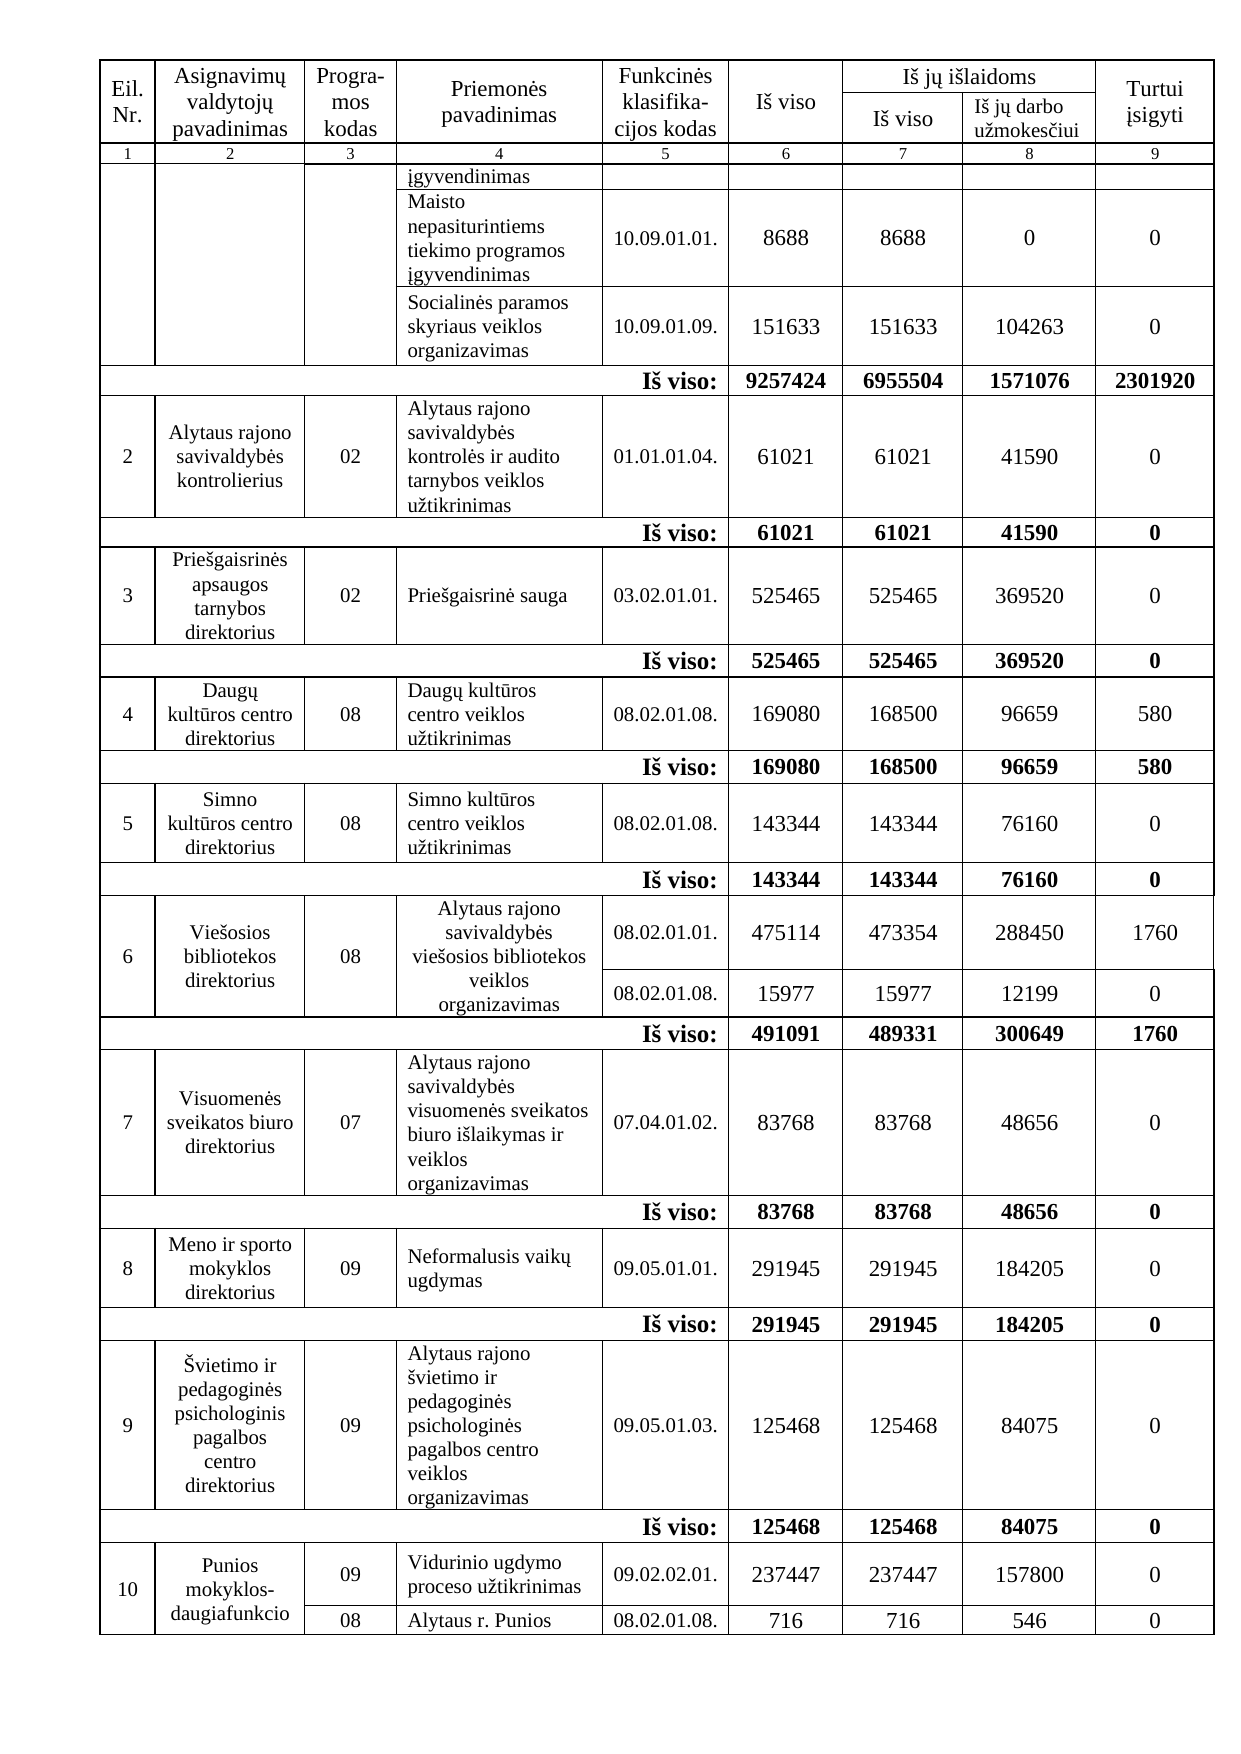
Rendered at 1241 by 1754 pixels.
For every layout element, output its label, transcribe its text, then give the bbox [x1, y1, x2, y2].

table_cell 61021 [729, 518, 842, 546]
table_cell 143344 [729, 784, 842, 862]
table_cell Simno kultūros centro direktorius [156, 784, 304, 862]
table_cell 0 [1096, 1229, 1213, 1307]
table_cell įgyvendinimas [397, 165, 602, 188]
table_cell 08.02.01.08. [603, 784, 728, 862]
table_cell 237447 [843, 1543, 962, 1605]
table_cell 09.05.01.01. [603, 1229, 728, 1307]
table_cell 168500 [843, 751, 962, 782]
table_header Iš viso [729, 61, 842, 142]
table_cell Iš viso: [101, 863, 728, 895]
table_cell 1571076 [963, 366, 1095, 395]
table_cell 96659 [963, 751, 1095, 782]
table_cell 0 [963, 190, 1095, 286]
table_cell Alytaus rajono savivaldybės visuomenės sveikatos biuro išlaikymas ir veiklos organizavimas [397, 1050, 602, 1194]
table_cell [156, 164, 304, 365]
table_cell Švietimo ir pedagoginės psichologinis pagalbos centro direktorius [156, 1341, 304, 1509]
table_cell [963, 165, 1095, 188]
table_header Priemonės pavadinimas [397, 61, 602, 142]
table_cell 02 [305, 396, 396, 517]
table_cell 300649 [963, 1018, 1095, 1049]
table_cell 525465 [843, 645, 962, 676]
table_cell 41590 [963, 396, 1095, 517]
table_cell 6 [101, 896, 154, 1016]
table_cell 0 [1096, 1341, 1213, 1509]
table_cell 7 [101, 1050, 154, 1194]
table_cell 143344 [843, 863, 962, 895]
table_cell 61021 [729, 396, 842, 517]
table_cell 48656 [963, 1196, 1095, 1227]
table_cell 491091 [729, 1018, 842, 1049]
table_cell 157800 [963, 1543, 1095, 1605]
table_cell Iš viso: [101, 1196, 728, 1227]
table_cell 84075 [963, 1341, 1095, 1509]
table_cell 288450 [963, 896, 1095, 968]
table_cell 0 [1096, 1606, 1213, 1634]
table_cell 6 [729, 144, 842, 163]
table_cell 546 [963, 1606, 1095, 1634]
table_cell 143344 [729, 863, 842, 895]
table_cell Socialinės paramos skyriaus veiklos organizavimas [397, 287, 602, 365]
table_cell 0 [1096, 970, 1213, 1016]
table_cell 8 [963, 144, 1095, 163]
table_cell 09.05.01.03. [603, 1341, 728, 1509]
table_cell 10.09.01.01. [603, 190, 728, 286]
table_cell [1096, 165, 1213, 188]
table_cell 01.01.01.04. [603, 396, 728, 517]
table_cell 291945 [843, 1308, 962, 1340]
table_cell 0 [1096, 1196, 1213, 1227]
table_cell 12199 [963, 970, 1095, 1016]
table_cell Alytaus rajono švietimo ir pedagoginės psichologinės pagalbos centro veiklos organizavimas [397, 1341, 602, 1509]
table_cell 08 [305, 1606, 396, 1634]
table_cell 475114 [729, 896, 842, 968]
table_cell 15977 [729, 970, 842, 1016]
table_cell 151633 [729, 287, 842, 365]
table_cell 3 [305, 144, 396, 163]
table_cell 8 [101, 1229, 154, 1307]
table_cell 09 [305, 1229, 396, 1307]
table_cell 9 [101, 1341, 154, 1509]
table_cell Iš viso: [101, 1018, 728, 1049]
table_cell 08.02.01.08. [603, 1606, 728, 1634]
table_cell 0 [1096, 190, 1213, 286]
table_cell 9 [1096, 144, 1213, 163]
table_cell [101, 164, 154, 365]
table_cell 48656 [963, 1050, 1095, 1194]
table_cell 61021 [843, 396, 962, 517]
table_cell Daugų kultūros centro veiklos užtikrinimas [397, 678, 602, 750]
table_cell 2301920 [1096, 366, 1213, 395]
table_cell 716 [843, 1606, 962, 1634]
table_cell Iš viso: [101, 645, 728, 676]
table_cell 369520 [963, 548, 1095, 644]
table_cell 291945 [729, 1308, 842, 1340]
table_cell 1760 [1096, 896, 1213, 968]
table_cell 125468 [843, 1341, 962, 1509]
table_cell 125468 [729, 1510, 842, 1542]
table_cell 369520 [963, 645, 1095, 676]
table_cell Alytaus rajono savivaldybės viešosios bibliotekos veiklos organizavimas [397, 896, 602, 1016]
table_cell 184205 [963, 1308, 1095, 1340]
table_cell 143344 [843, 784, 962, 862]
table_cell 15977 [843, 970, 962, 1016]
table_cell 125468 [729, 1341, 842, 1509]
table_cell 104263 [963, 287, 1095, 365]
table_cell 525465 [843, 548, 962, 644]
table_cell Iš viso: [101, 1308, 728, 1340]
table_cell 83768 [729, 1050, 842, 1194]
table_cell 4 [397, 144, 602, 163]
table_cell 580 [1096, 678, 1213, 750]
table_cell 0 [1096, 784, 1213, 862]
table_cell 580 [1096, 751, 1213, 782]
table_cell Priešgaisrinė sauga [397, 548, 602, 644]
table_cell 0 [1096, 863, 1213, 895]
table_cell 0 [1096, 1510, 1213, 1542]
table_cell 08 [305, 784, 396, 862]
table_cell 0 [1096, 548, 1213, 644]
table_cell 0 [1096, 1308, 1213, 1340]
table_header Asignavimų valdytojų pavadinimas [156, 61, 304, 142]
table_cell 09 [305, 1341, 396, 1509]
table_cell 489331 [843, 1018, 962, 1049]
table_cell 5 [101, 784, 154, 862]
table_cell 3 [101, 548, 154, 644]
table_cell 0 [1096, 287, 1213, 365]
table_cell Punios mokyklos-daugiafunkcio [156, 1543, 304, 1634]
table_cell Daugų kultūros centro direktorius [156, 678, 304, 750]
table_header Eil. Nr. [101, 61, 154, 142]
table_cell 716 [729, 1606, 842, 1634]
table_cell 03.02.01.01. [603, 548, 728, 644]
table_cell 08.02.01.01. [603, 896, 728, 968]
table_cell 1760 [1096, 1018, 1213, 1049]
table_cell Visuomenės sveikatos biuro direktorius [156, 1050, 304, 1194]
table_cell 76160 [963, 784, 1095, 862]
table_cell 169080 [729, 678, 842, 750]
table_header Funkcinės klasifika-cijos kodas [603, 61, 728, 142]
table_cell 184205 [963, 1229, 1095, 1307]
table_cell 473354 [843, 896, 962, 968]
table_cell 525465 [729, 548, 842, 644]
table_cell 08 [305, 678, 396, 750]
table_cell Viešosios bibliotekos direktorius [156, 896, 304, 1016]
table_cell 7 [843, 144, 962, 163]
table_cell Alytaus rajono savivaldybės kontrolierius [156, 396, 304, 517]
table_cell 61021 [843, 518, 962, 546]
table_cell 8688 [729, 190, 842, 286]
table_cell 08.02.01.08. [603, 970, 728, 1016]
table_cell 525465 [729, 645, 842, 676]
table_cell 6955504 [843, 366, 962, 395]
table_cell Simno kultūros centro veiklos užtikrinimas [397, 784, 602, 862]
table_cell Alytaus rajono savivaldybės kontrolės ir audito tarnybos veiklos užtikrinimas [397, 396, 602, 517]
table_cell [843, 165, 962, 188]
table_cell 0 [1096, 396, 1213, 517]
table_cell Neformalusis vaikų ugdymas [397, 1229, 602, 1307]
table_cell 2 [101, 396, 154, 517]
table_cell 0 [1096, 645, 1213, 676]
table_cell 83768 [843, 1050, 962, 1194]
table_cell 10 [101, 1543, 154, 1634]
table_cell 10.09.01.09. [603, 287, 728, 365]
table_cell Iš viso: [101, 518, 728, 546]
table_cell 168500 [843, 678, 962, 750]
table_cell 07 [305, 1050, 396, 1194]
table_cell 169080 [729, 751, 842, 782]
table_cell Iš viso [843, 93, 962, 142]
table_cell 83768 [843, 1196, 962, 1227]
table_cell 96659 [963, 678, 1095, 750]
table_cell 0 [1096, 1050, 1213, 1194]
table_cell 125468 [843, 1510, 962, 1542]
table_header Turtui įsigyti [1096, 61, 1213, 142]
table_cell Priešgaisrinės apsaugos tarnybos direktorius [156, 548, 304, 644]
table_cell Maisto nepasiturintiems tiekimo programos įgyvendinimas [397, 190, 602, 286]
table_cell [305, 165, 396, 365]
table_cell 0 [1096, 1543, 1213, 1605]
table_cell 5 [603, 144, 728, 163]
table_cell 08.02.01.08. [603, 678, 728, 750]
table_cell 41590 [963, 518, 1095, 546]
table_cell Iš viso: [101, 366, 728, 395]
table_cell [603, 165, 728, 188]
table_cell 1 [101, 144, 154, 163]
table_cell 0 [1096, 518, 1213, 546]
table_cell Iš viso: [101, 751, 728, 782]
table_cell 4 [101, 678, 154, 750]
table_cell 237447 [729, 1543, 842, 1605]
table_cell 9257424 [729, 366, 842, 395]
table_cell 02 [305, 548, 396, 644]
table_cell 09 [305, 1543, 396, 1605]
table_cell 151633 [843, 287, 962, 365]
table_cell 84075 [963, 1510, 1095, 1542]
table_cell 8688 [843, 190, 962, 286]
table_cell Alytaus r. Punios [397, 1606, 602, 1634]
table_header Progra-mos kodas [305, 61, 396, 142]
table_cell Meno ir sporto mokyklos direktorius [156, 1229, 304, 1307]
table_cell [729, 165, 842, 188]
table_header Iš jų išlaidoms [843, 61, 1095, 92]
table_cell 291945 [729, 1229, 842, 1307]
table_cell 83768 [729, 1196, 842, 1227]
table_cell Iš jų darbo užmokesčiui [963, 93, 1095, 142]
table_cell 76160 [963, 863, 1095, 895]
table_cell 2 [156, 144, 304, 163]
table_cell 291945 [843, 1229, 962, 1307]
table_cell Iš viso: [101, 1510, 728, 1542]
table_cell 08 [305, 896, 396, 1016]
table_cell 09.02.02.01. [603, 1543, 728, 1605]
table_cell 07.04.01.02. [603, 1050, 728, 1194]
table_cell Vidurinio ugdymo proceso užtikrinimas [397, 1543, 602, 1605]
